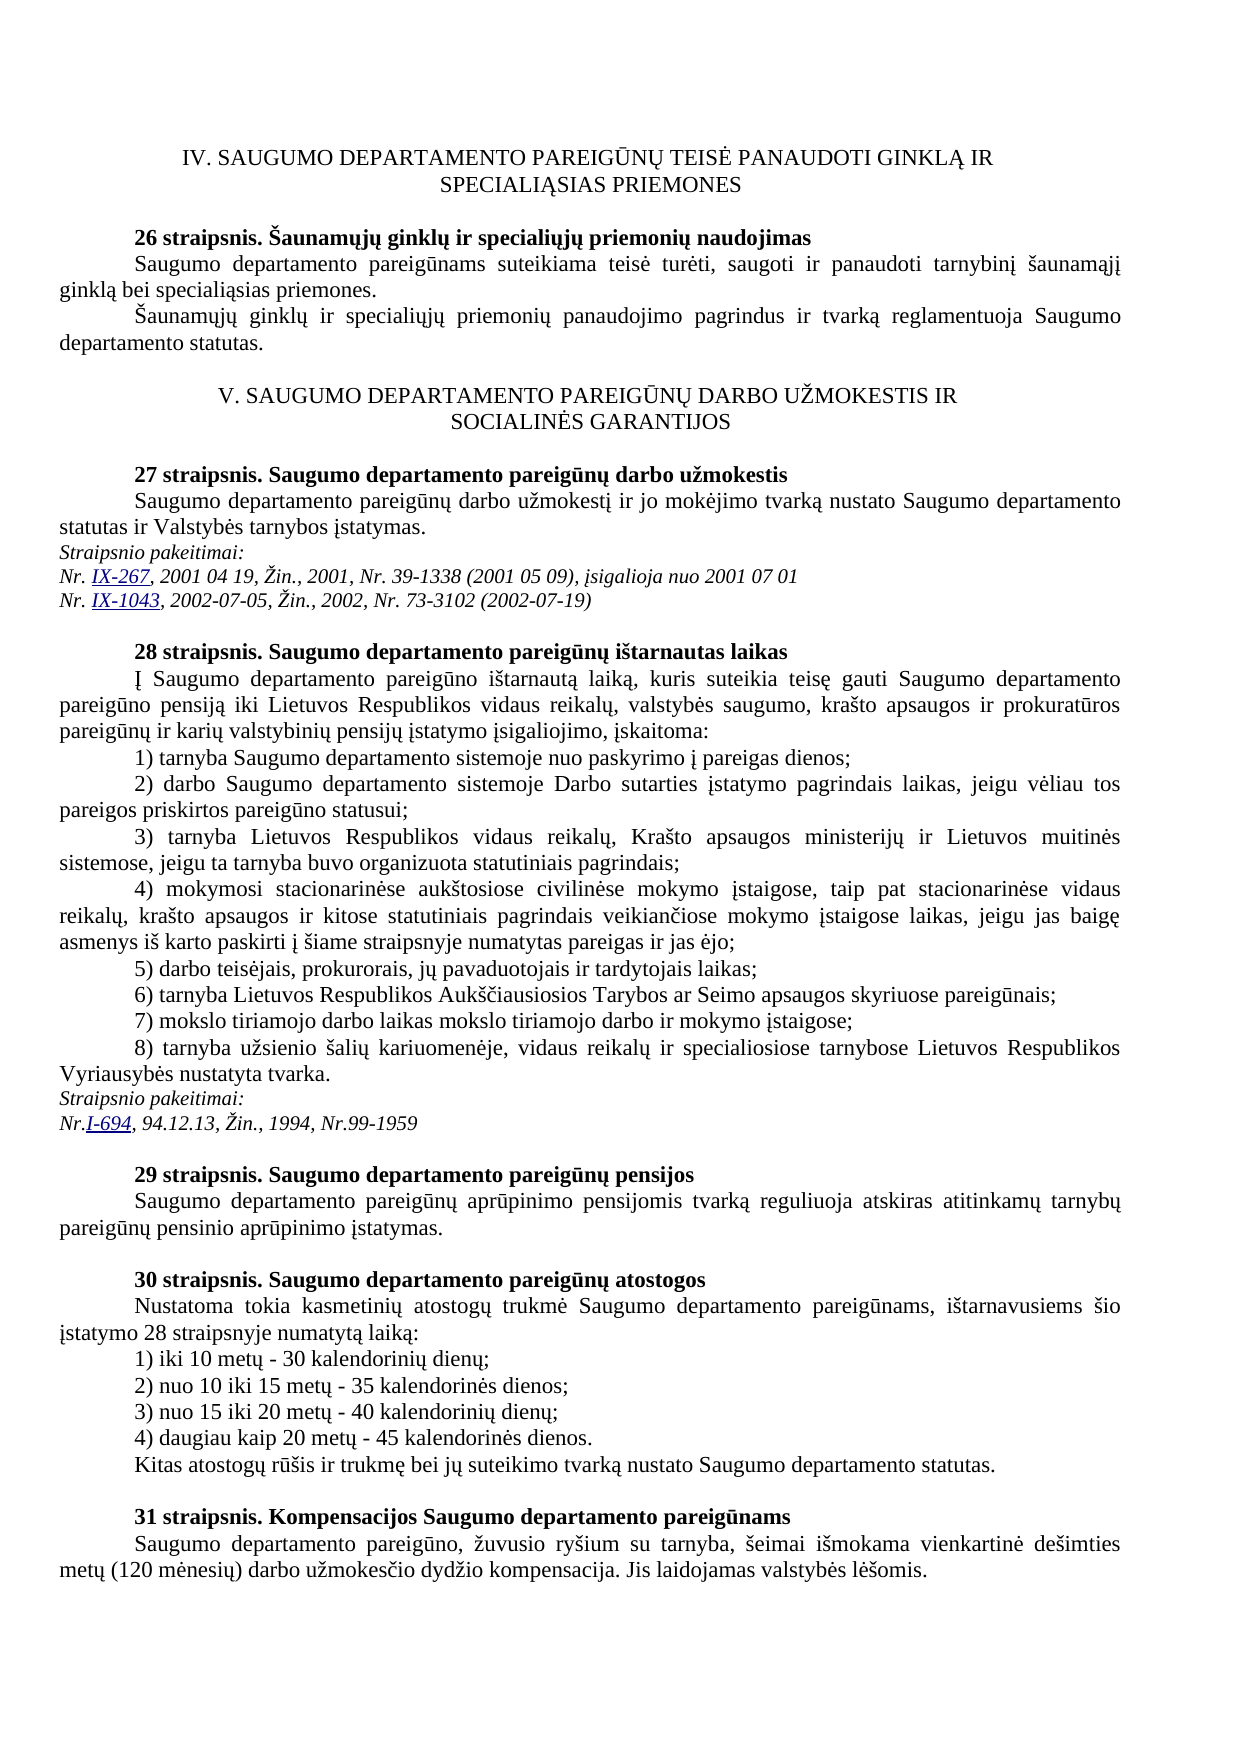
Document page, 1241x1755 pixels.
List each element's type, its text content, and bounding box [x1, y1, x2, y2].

text SPECIALIĄSIAS PRIEMONES [59, 171, 1122, 197]
text IV. SAUGUMO DEPARTAMENTO PAREIGŪNŲ TEISĖ PANAUDOTI GINKLĄ IR [59, 144, 1122, 171]
text 6) tarnyba Lietuvos Respublikos Aukščiausiosios Tarybos ar Seimo apsaugos skyriuose pareigūnais; [59, 981, 1122, 1007]
text Straipsnio pakeitimai: [59, 540, 1122, 564]
text Saugumo departamento pareigūnų aprūpinimo pensijomis tvarką reguliuoja atskiras atitinkamų tarnybų pareigūnų pensinio aprūpinimo įstatymas. [59, 1187, 1122, 1240]
text 4) mokymosi stacionarinėse aukštosiose civilinėse mokymo įstaigose, taip pat stacionarinėse vidaus reikalų, krašto apsaugos ir kitose statutiniais pagrindais veikiančiose mokymo įstaigose laikas, jeigu jas baigę asmenys iš karto paskirti į šiame straipsnyje numatytas pareigas ir jas ėjo; [59, 876, 1122, 954]
text 4) daugiau kaip 20 metų - 45 kalendorinės dienos. [59, 1424, 1122, 1451]
text 3) nuo 15 iki 20 metų - 40 kalendorinių dienų; [59, 1398, 1122, 1424]
text 2) nuo 10 iki 15 metų - 35 kalendorinės dienos; [59, 1372, 1122, 1398]
text 31 straipsnis. Kompensacijos Saugumo departamento pareigūnams [59, 1503, 1122, 1530]
text Straipsnio pakeitimai: [59, 1086, 1122, 1110]
text Saugumo departamento pareigūnų darbo užmokestį ir jo mokėjimo tvarką nustato Saugumo departamento statutas ir Valstybės tarnybos įstatymas. [59, 487, 1122, 540]
text Saugumo departamento pareigūno, žuvusio ryšium su tarnyba, šeimai išmokama vienkartinė dešimties metų (120 mėnesių) darbo užmokesčio dydžio kompensacija. Jis laidojamas valstybės lėšomis. [59, 1530, 1122, 1582]
text Nr. IX-267, 2001 04 19, Žin., 2001, Nr. 39-1338 (2001 05 09), įsigalioja nuo 2001 07 01 [59, 564, 1122, 588]
text 2) darbo Saugumo departamento sistemoje Darbo sutarties įstatymo pagrindais laikas, jeigu vėliau tos pareigos priskirtos pareigūno statusui; [59, 770, 1122, 823]
text 26 straipsnis. Šaunamųjų ginklų ir specialiųjų priemonių naudojimas [59, 223, 1122, 250]
text Nustatoma tokia kasmetinių atostogų trukmė Saugumo departamento pareigūnams, ištarnavusiems šio įstatymo 28 straipsnyje numatytą laiką: [59, 1293, 1122, 1345]
text 7) mokslo tiriamojo darbo laikas mokslo tiriamojo darbo ir mokymo įstaigose; [59, 1007, 1122, 1034]
text 1) tarnyba Saugumo departamento sistemoje nuo paskyrimo į pareigas dienos; [59, 744, 1122, 770]
text Šaunamųjų ginklų ir specialiųjų priemonių panaudojimo pagrindus ir tvarką reglamentuoja Saugumo departamento statutas. [59, 303, 1122, 355]
text Kitas atostogų rūšis ir trukmę bei jų suteikimo tvarką nustato Saugumo departamento statutas. [59, 1451, 1122, 1477]
text V. SAUGUMO DEPARTAMENTO PAREIGŪNŲ DARBO UŽMOKESTIS IR [59, 382, 1122, 408]
text 1) iki 10 metų - 30 kalendorinių dienų; [59, 1345, 1122, 1372]
text 5) darbo teisėjais, prokurorais, jų pavaduotojais ir tardytojais laikas; [59, 954, 1122, 981]
text Į Saugumo departamento pareigūno ištarnautą laiką, kuris suteikia teisę gauti Saugumo departamento pareigūno pensiją iki Lietuvos Respublikos vidaus reikalų, valstybės saugumo, krašto apsaugos ir prokuratūros pareigūnų ir karių valstybinių pensijų įstatymo įsigaliojimo, įskaitoma: [59, 665, 1122, 744]
text 28 straipsnis. Saugumo departamento pareigūnų ištarnautas laikas [59, 638, 1122, 665]
text Nr. IX-1043, 2002-07-05, Žin., 2002, Nr. 73-3102 (2002-07-19) [59, 588, 1122, 612]
text SOCIALINĖS GARANTIJOS [59, 408, 1122, 434]
text 27 straipsnis. Saugumo departamento pareigūnų darbo užmokestis [59, 461, 1122, 487]
text 29 straipsnis. Saugumo departamento pareigūnų pensijos [59, 1161, 1122, 1187]
text 3) tarnyba Lietuvos Respublikos vidaus reikalų, Krašto apsaugos ministerijų ir Lietuvos muitinės sistemose, jeigu ta tarnyba buvo organizuota statutiniais pagrindais; [59, 823, 1122, 876]
text Saugumo departamento pareigūnams suteikiama teisė turėti, saugoti ir panaudoti tarnybinį šaunamąjį ginklą bei specialiąsias priemones. [59, 250, 1122, 303]
text 30 straipsnis. Saugumo departamento pareigūnų atostogos [59, 1266, 1122, 1293]
text 8) tarnyba užsienio šalių kariuomenėje, vidaus reikalų ir specialiosiose tarnybose Lietuvos Respublikos Vyriausybės nustatyta tvarka. [59, 1034, 1122, 1086]
text Nr.I-694, 94.12.13, Žin., 1994, Nr.99-1959 [59, 1110, 1122, 1134]
